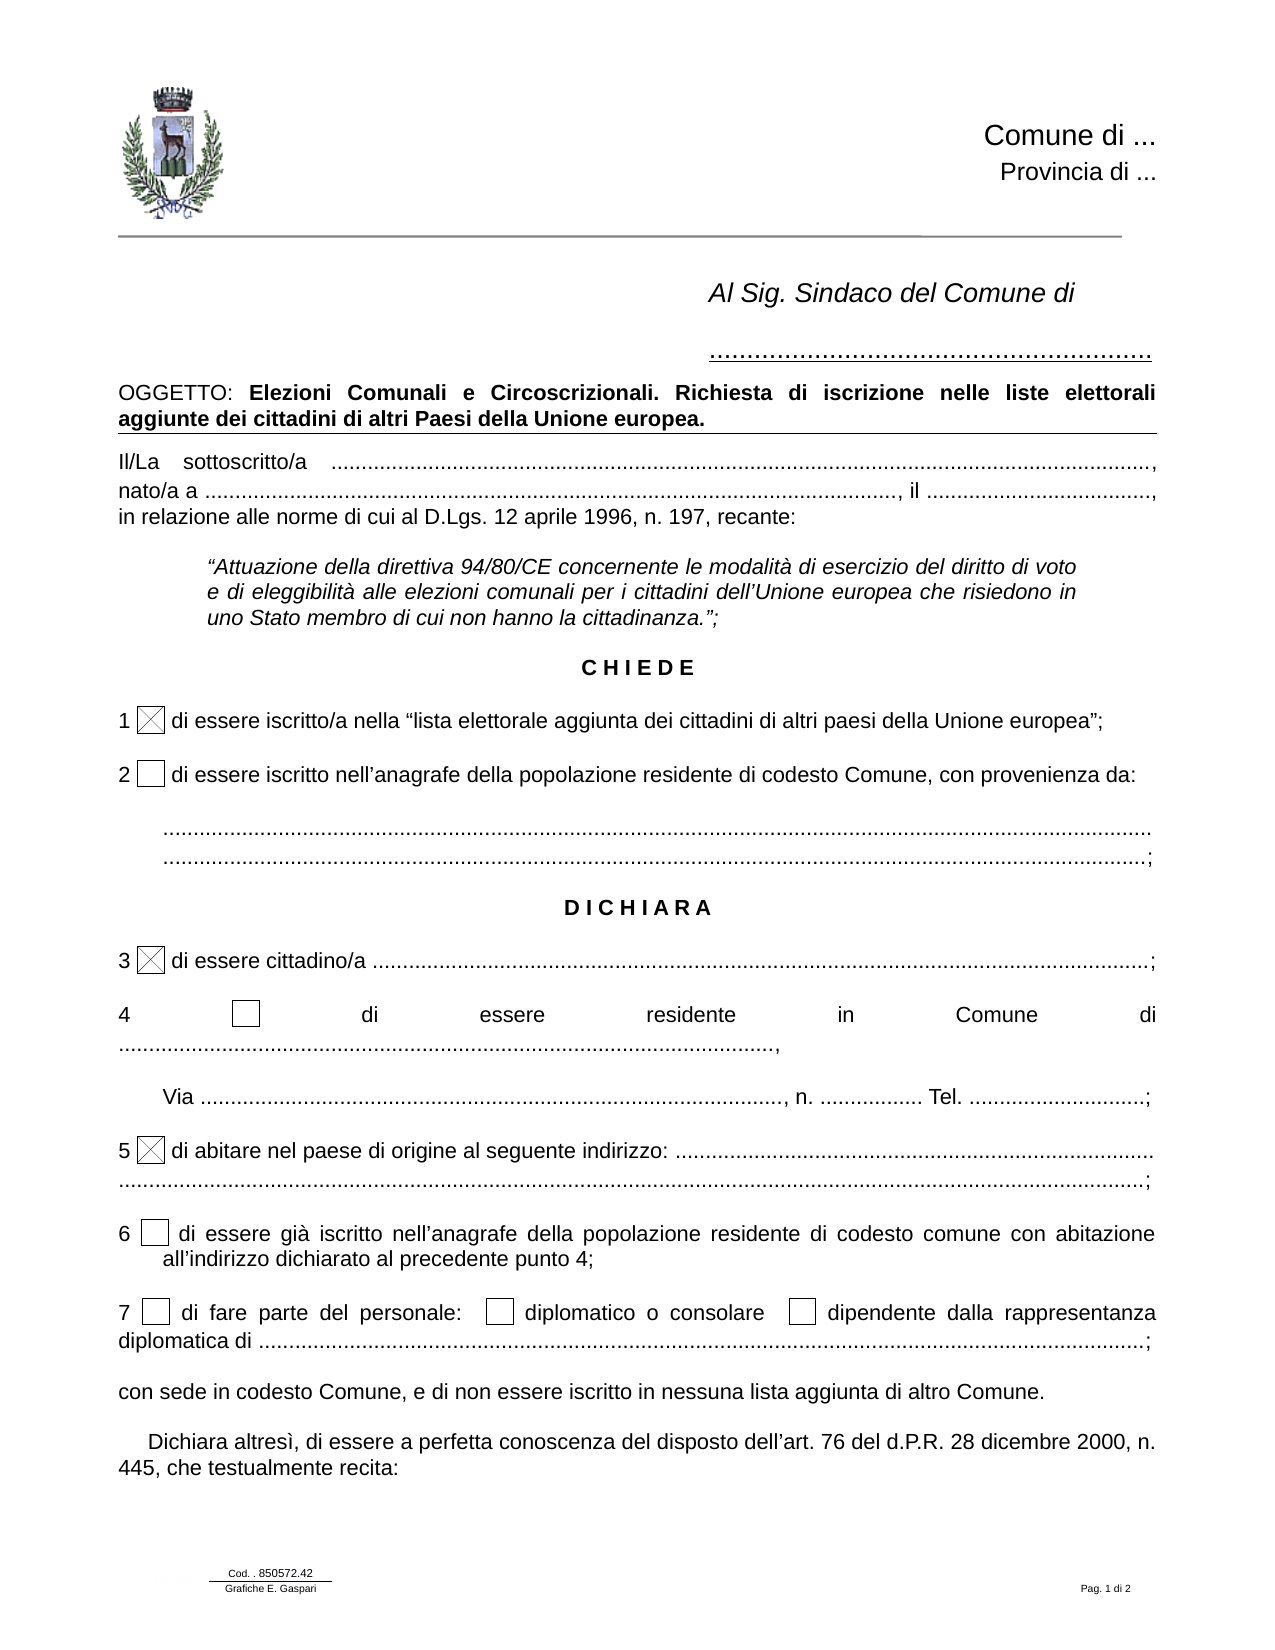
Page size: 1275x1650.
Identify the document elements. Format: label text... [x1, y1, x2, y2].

text 6 di essere già iscritto nell’anagrafe della popolazione residente di codesto comune con abitazione all’indirizzo dichiarato al precedente punto 4; [118, 1218, 1157, 1272]
text con sede in codesto Comune, e di non essere iscritto in nessuna lista aggiunta di altro Comune. [118, 1379, 1157, 1404]
text 7 di fare parte del personale: diplomatico o consolare dipendente dalla rappresentanza diplomatica di ..................................................................................................................................................; [118, 1297, 1157, 1354]
text 2 di essere iscritto nell’anagrafe della popolazione residente di codesto Comune, con provenienza da: [118, 759, 1157, 787]
text OGGETTO: Elezioni Comunali e Circoscrizionali. Richiesta di iscrizione nelle liste elettorali aggiunte dei cittadini di altri Paesi della Unione europea. [118, 380, 1157, 433]
text ........................................................... [709, 333, 1157, 365]
text di essere iscritto/a nella “lista elettorale aggiunta dei cittadini di altri paesi della Unione europea”; [165, 705, 1157, 734]
text “Attuazione della direttiva 94/80/CE concernente le modalità di esercizio del diritto di voto e di eleggibilità alle elezioni comunali per i cittadini dell’Unione europea che risiedono in uno Stato membro di cui non hanno la cittadinanza.”; [207, 554, 1078, 630]
text 4 di essere residente in Comune di ............................................................................................................, [118, 999, 1157, 1056]
text 3 di essere cittadino/a ................................................................................................................................; [118, 945, 1157, 974]
text Comune di ... [224, 118, 1157, 152]
text Via ................................................................................................, n. ................. Tel. .............................; [118, 1081, 1157, 1110]
text Dichiara altresì, di essere a perfetta conoscenza del disposto dell’art. 76 del d.P.R. 28 dicembre 2000, n. 445, che testualmente recita: [118, 1429, 1157, 1480]
picture [122, 87, 224, 219]
text ................................................................................................................................................................... ..................................................................................................................................................................; [162, 812, 1157, 870]
subtitle C H I E D E [118, 655, 1157, 680]
subtitle Al Sig. Sindaco del Comune di [709, 277, 1157, 308]
text 5 di abitare nel paese di origine al seguente indirizzo: ............................................................................... .........................................................................................................................................................................; [118, 1135, 1157, 1193]
text Provincia di ... [224, 157, 1157, 185]
text 1 [118, 705, 137, 734]
subtitle D I C H I A R A [118, 895, 1157, 920]
text Il/La sottoscritto/a ......................................................................................................................................., nato/a a .................................................................................................................., il ....................................., in relazione alle norme di cui al D.Lgs. 12 aprile 1996, n. 197, recante: [118, 446, 1157, 529]
